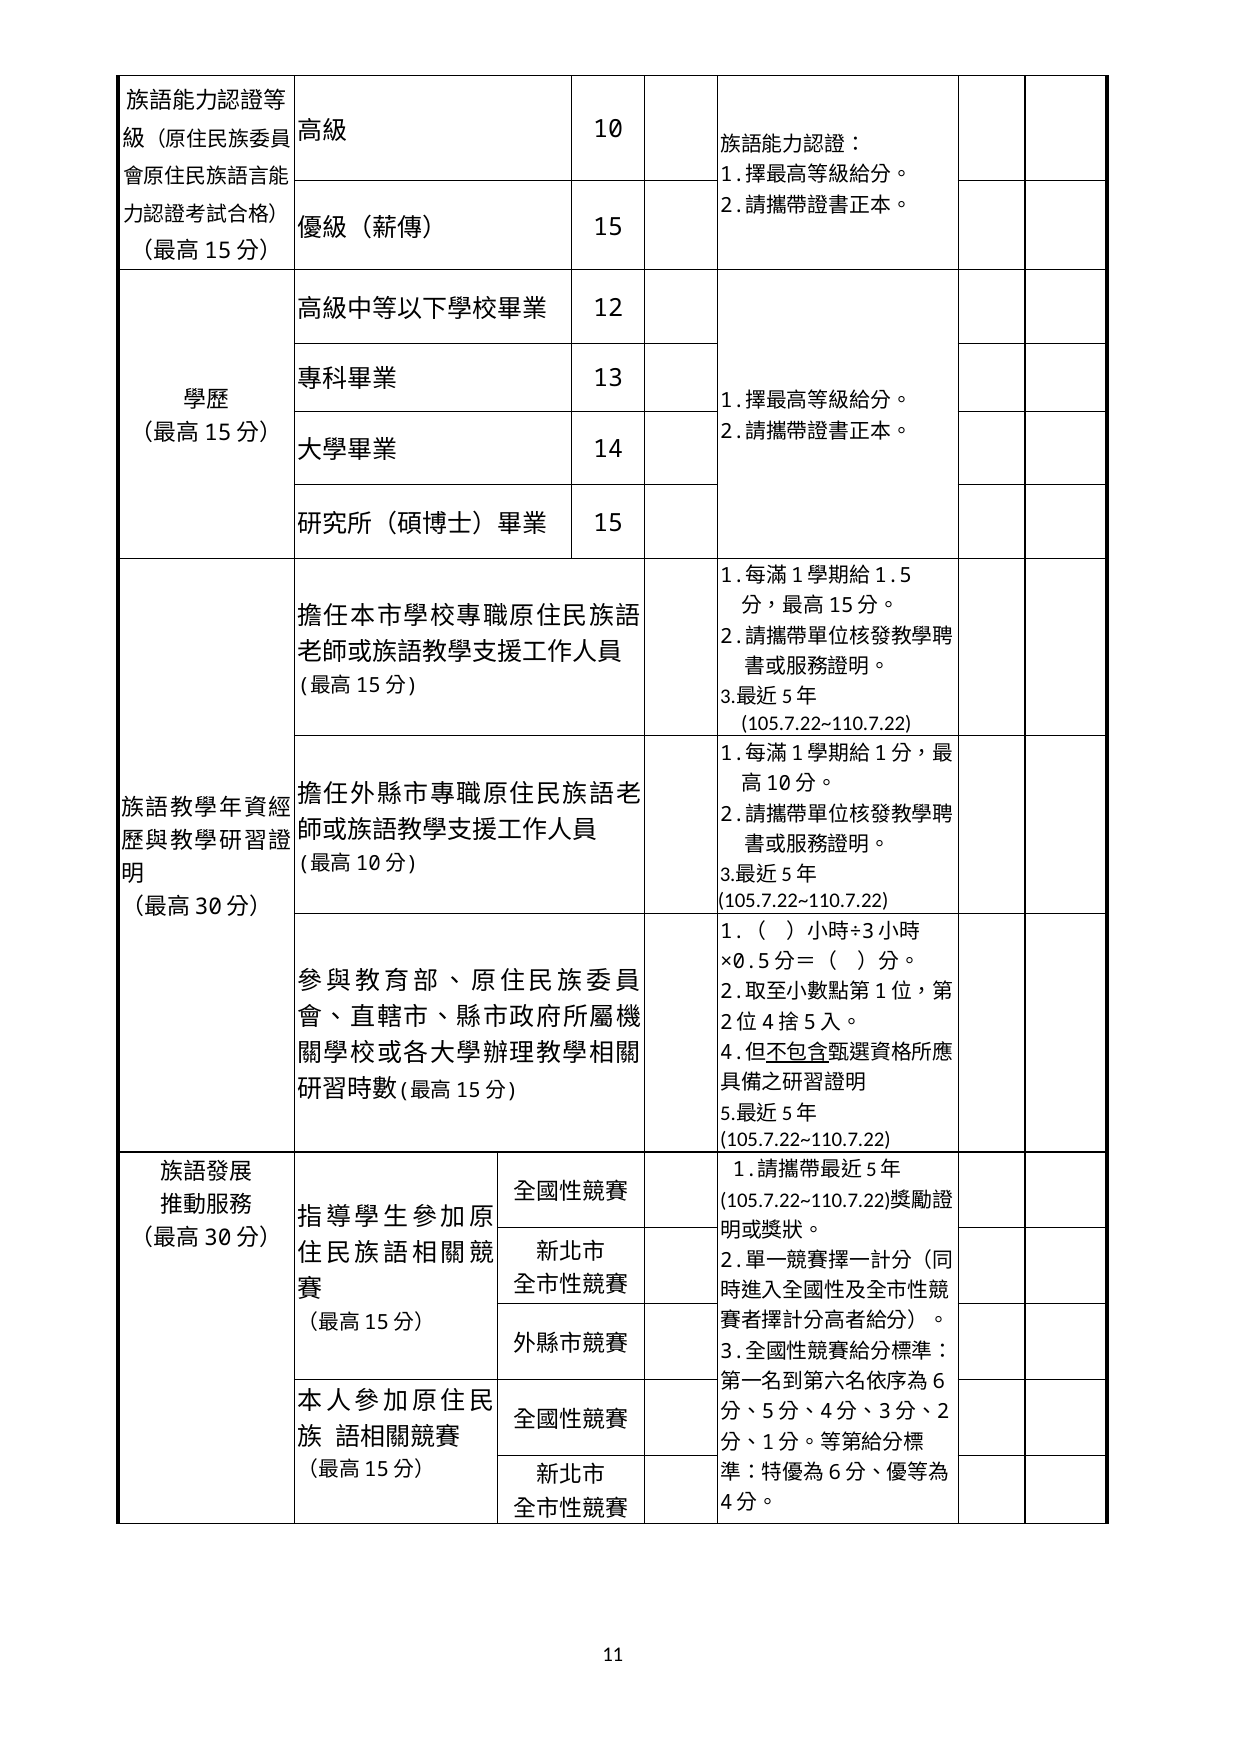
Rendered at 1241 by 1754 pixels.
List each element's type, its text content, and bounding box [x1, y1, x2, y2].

table_cell [1026, 1380, 1105, 1455]
table_cell [1026, 76, 1105, 180]
table_cell [645, 1153, 717, 1227]
table_cell 1.請攜帶最近5年(105.7.22~110.7.22)獎勵證明或獎狀。 2.單一競賽擇一計分（同時進入全國性及全市性競賽者擇計分高者給分）。 3.全國性競賽給分標準：第一名到第六名依序為6分、5分、4分、3分、2分、1分。等第給分標準：特優為6分、優等為4分。 [718, 1153, 958, 1523]
table_cell 專科畢業 [295, 344, 571, 411]
table_cell 10 [572, 76, 644, 180]
table_cell 高級 [295, 76, 571, 180]
table_cell 擔任本市學校專職原住民族語老師或族語教學支援工作人員 (最高15分) [295, 559, 644, 735]
table_cell [1026, 736, 1105, 913]
table_cell [959, 181, 1024, 269]
table_cell [959, 736, 1024, 913]
table_cell 族語教學年資經歷與教學研習證明 （最高30分） [120, 559, 294, 1151]
table_cell [1026, 344, 1105, 411]
table_cell 外縣市競賽 [498, 1304, 644, 1379]
table_cell 1.每滿1學期給1.5分，最高15分。 2.請攜帶單位核發教學聘書或服務證明。 3.最近5年(105.7.22~110.7.22) [718, 559, 958, 735]
table_cell 全國性競賽 [498, 1153, 644, 1227]
table_cell 本人參加原住民族 語相關競賽 （最高15分） [295, 1380, 497, 1523]
table_cell 15 [572, 181, 644, 269]
table_cell [1026, 1304, 1105, 1379]
table_cell 研究所（碩博士）畢業 [295, 485, 571, 557]
table_cell 參與教育部、原住民族委員會、直轄市、縣市政府所屬機關學校或各大學辦理教學相關研習時數(最高15分) [295, 914, 644, 1151]
table_cell [1026, 181, 1105, 269]
table_cell [645, 1228, 717, 1303]
table_cell [959, 1304, 1024, 1379]
table_cell [645, 1456, 717, 1523]
table_cell 新北市 全市性競賽 [498, 1456, 644, 1523]
table_cell [645, 344, 717, 411]
table_cell [1026, 1153, 1105, 1227]
table_cell [1026, 559, 1105, 735]
table_cell 優級（薪傳） [295, 181, 571, 269]
table_cell 族語能力認證： 1.擇最高等級給分。 2.請攜帶證書正本。 [718, 76, 958, 269]
table_cell [959, 344, 1024, 411]
table_cell 1.每滿1學期給1分，最高10分。 2.請攜帶單位核發教學聘書或服務證明。 3.最近5年 (105.7.22~110.7.22) [718, 736, 958, 913]
table_cell 13 [572, 344, 644, 411]
table_cell [959, 559, 1024, 735]
table_cell [645, 914, 717, 1151]
table_cell [959, 1153, 1024, 1227]
table_cell 15 [572, 485, 644, 557]
table_cell [959, 1380, 1024, 1455]
table_cell 擔任外縣市專職原住民族語老師或族語教學支援工作人員 (最高10分) [295, 736, 644, 913]
table_cell 14 [572, 412, 644, 484]
table_cell [959, 485, 1024, 557]
table_cell 族語能力認證等級（原住民族委員會原住民族語言能力認證考試合格） （最高15分） [120, 76, 294, 269]
table_cell [645, 181, 717, 269]
table_cell [1026, 914, 1105, 1151]
table_cell 學歷 （最高15分） [120, 270, 294, 557]
table_cell [959, 1456, 1024, 1523]
table_cell [645, 1304, 717, 1379]
table_cell [645, 412, 717, 484]
table_cell 新北市 全市性競賽 [498, 1228, 644, 1303]
table_cell [645, 270, 717, 342]
table_cell 1.（ ）小時÷3小時×0.5分＝（ ）分。 2.取至小數點第1位，第2位4捨5入。 4.但不包含甄選資格所應具備之研習證明 5.最近5年(105.7.22~110.7.22) [718, 914, 958, 1151]
table_cell [959, 76, 1024, 180]
table_cell [645, 485, 717, 557]
table_cell [645, 736, 717, 913]
table_cell 高級中等以下學校畢業 [295, 270, 571, 342]
table_cell [959, 412, 1024, 484]
table_cell 12 [572, 270, 644, 342]
table_cell [1026, 270, 1105, 342]
table_cell [645, 76, 717, 180]
table_cell [1026, 1456, 1105, 1523]
table_cell [959, 1228, 1024, 1303]
table_cell 指導學生參加原住民族語相關競賽 （最高15分） [295, 1153, 497, 1379]
table_cell [645, 559, 717, 735]
table_cell 族語發展 推動服務 （最高30分） [120, 1153, 294, 1523]
table_cell 1.擇最高等級給分。 2.請攜帶證書正本。 [718, 270, 958, 557]
table_cell [645, 1380, 717, 1455]
table_cell [1026, 412, 1105, 484]
table_cell 全國性競賽 [498, 1380, 644, 1455]
table_cell [1026, 1228, 1105, 1303]
table_cell [959, 914, 1024, 1151]
table_cell [1026, 485, 1105, 557]
table_cell [959, 270, 1024, 342]
table_cell 大學畢業 [295, 412, 571, 484]
